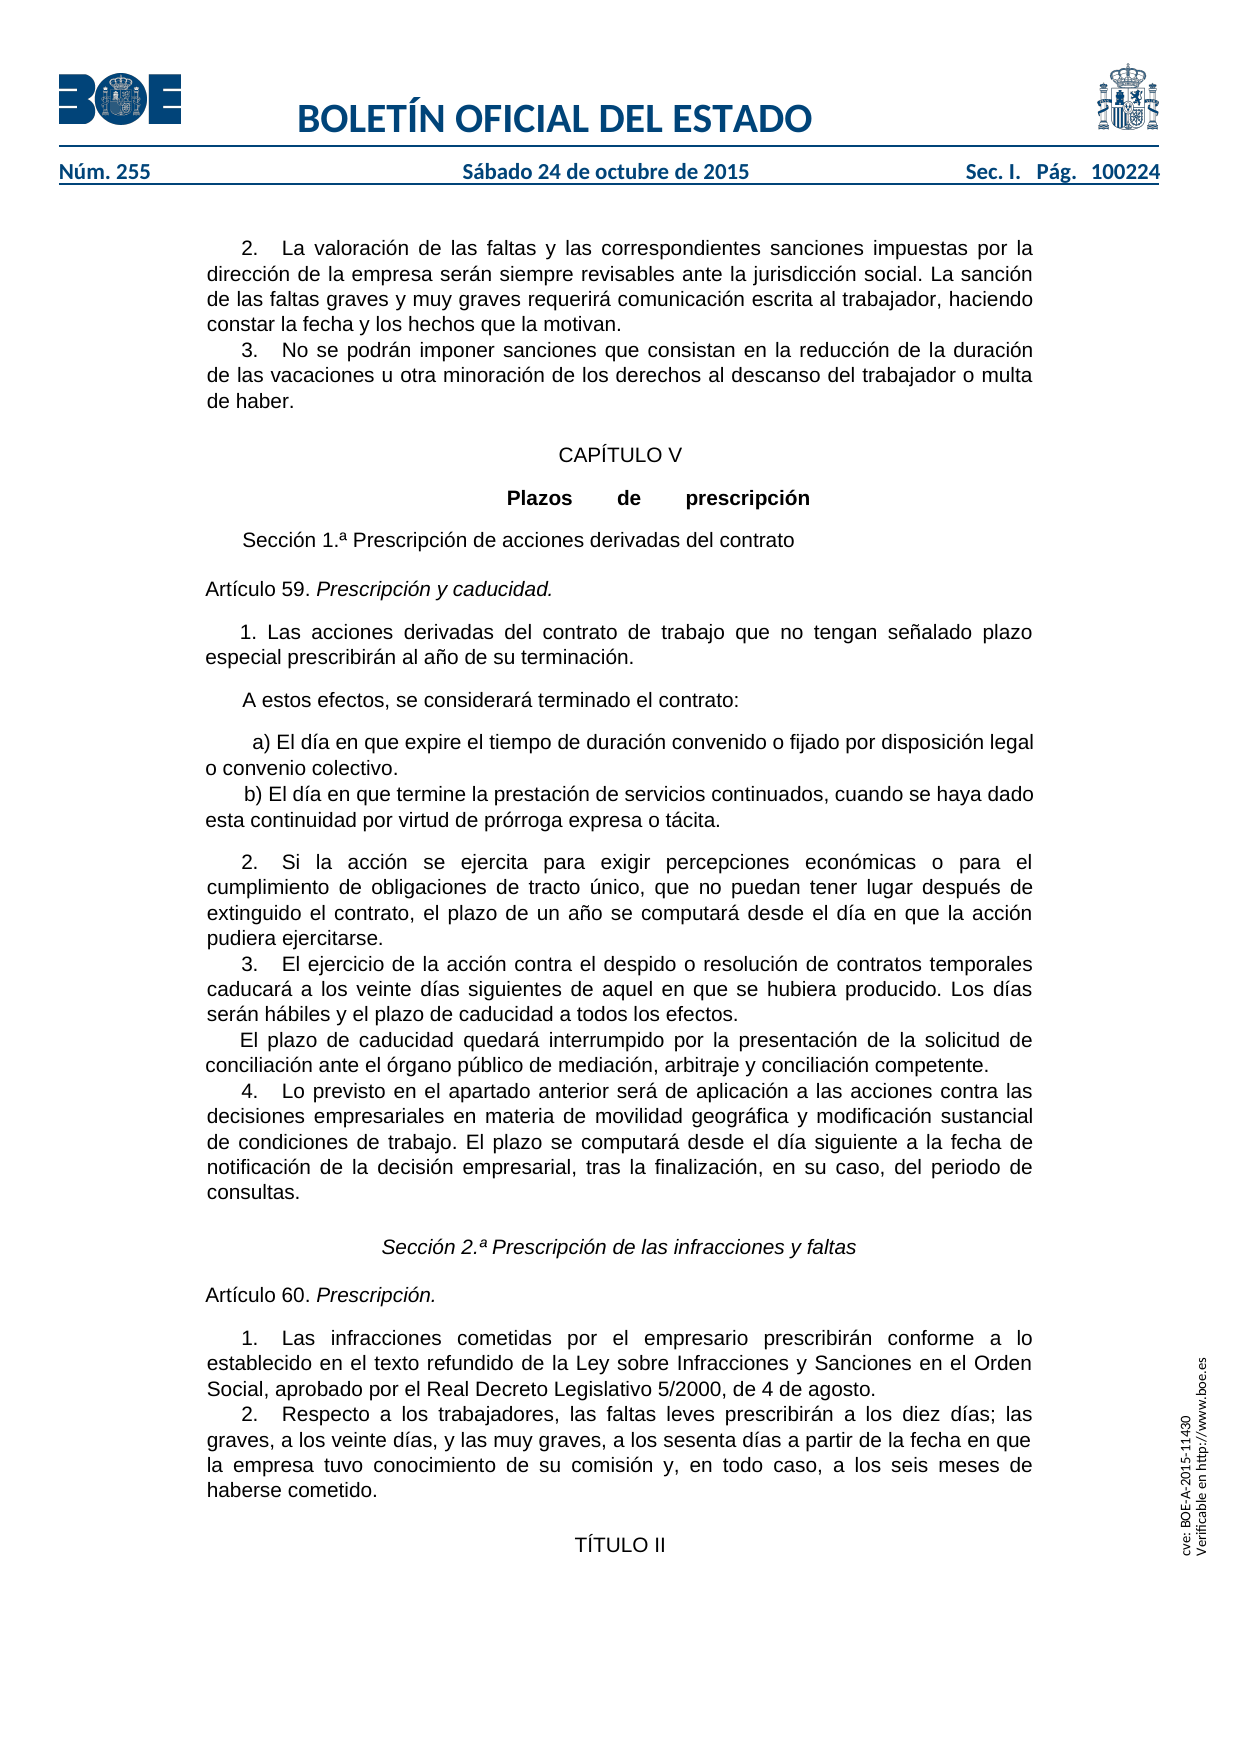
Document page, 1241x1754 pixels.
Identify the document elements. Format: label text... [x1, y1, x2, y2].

text TÍTULO II [216, 1532, 1024, 1556]
list No se podrán imponer sanciones que consistan en la reducción de la duración de las vacaciones u otra minoración de los derechos al descanso del trabajador o multa de haber. [207, 338, 1034, 412]
text Artículo 60. Prescripción. [205, 1283, 1034, 1307]
text a) El día en que expire el tiempo de duración convenido o fijado por disposición legal [207, 730, 1034, 754]
text o convenio colectivo. [205, 756, 1034, 780]
text b) El día en que termine la prestación de servicios continuados, cuando se haya dado [207, 782, 1034, 806]
text CAPÍTULO V [216, 443, 1024, 467]
text El plazo de caducidad quedará interrumpido por la presentación de la solicitud de conciliación ante el órgano público de mediación, arbitraje y conciliación competente. [205, 1028, 1034, 1077]
list La valoración de las faltas y las correspondientes sanciones impuestas por la dirección de la empresa serán siempre revisables ante la jurisdicción social. La sanción de las faltas graves y muy graves requerirá comunicación escrita al trabajador, haciendo constar la fecha y los hechos que la motivan. [207, 236, 1034, 336]
list Si la acción se ejercita para exigir percepciones económicas o para el cumplimiento de obligaciones de tracto único, que no puedan tener lugar después de extinguido el contrato, el plazo de un año se computará desde el día en que la acción pudiera ejercitarse. [207, 850, 1034, 950]
text A estos efectos, se considerará terminado el contrato: [242, 687, 1034, 711]
list Respecto a los trabajadores, las faltas leves prescribirán a los diez días; las graves, a los veinte días, y las muy graves, a los sesenta días a partir de la fecha en que la empresa tuvo conocimiento de su comisión y, en todo caso, a los seis meses de haberse cometido. [207, 1402, 1034, 1502]
picture [1097, 63, 1159, 130]
picture [59, 73, 181, 125]
text Plazos de prescripción Sección 1.ª Prescripción de acciones derivadas del contrato [242, 486, 810, 552]
text Artículo 59. Prescripción y caducidad. [205, 577, 1034, 601]
list Lo previsto en el apartado anterior será de aplicación a las acciones contra las decisiones empresariales en materia de movilidad geográfica y modificación sustancial de condiciones de trabajo. El plazo se computará desde el día siguiente a la fecha de notificación de la decisión empresarial, tras la finalización, en su caso, del periodo de consultas. [207, 1079, 1034, 1204]
text esta continuidad por virtud de prórroga expresa o tácita. [205, 807, 1034, 831]
list El ejercicio de la acción contra el despido o resolución de contratos temporales caducará a los veinte días siguientes de aquel en que se hubiera producido. Los días serán hábiles y el plazo de caducidad a todos los efectos. [207, 952, 1034, 1026]
list Las infracciones cometidas por el empresario prescribirán conforme a lo establecido en el texto refundido de la Ley sobre Infracciones y Sanciones en el Orden Social, aprobado por el Real Decreto Legislativo 5/2000, de 4 de agosto. [207, 1326, 1034, 1400]
text Sección 2.ª Prescripción de las infracciones y faltas [207, 1235, 1033, 1259]
text 1. Las acciones derivadas del contrato de trabajo que no tengan señalado plazo especial prescribirán al año de su terminación. [205, 619, 1034, 669]
